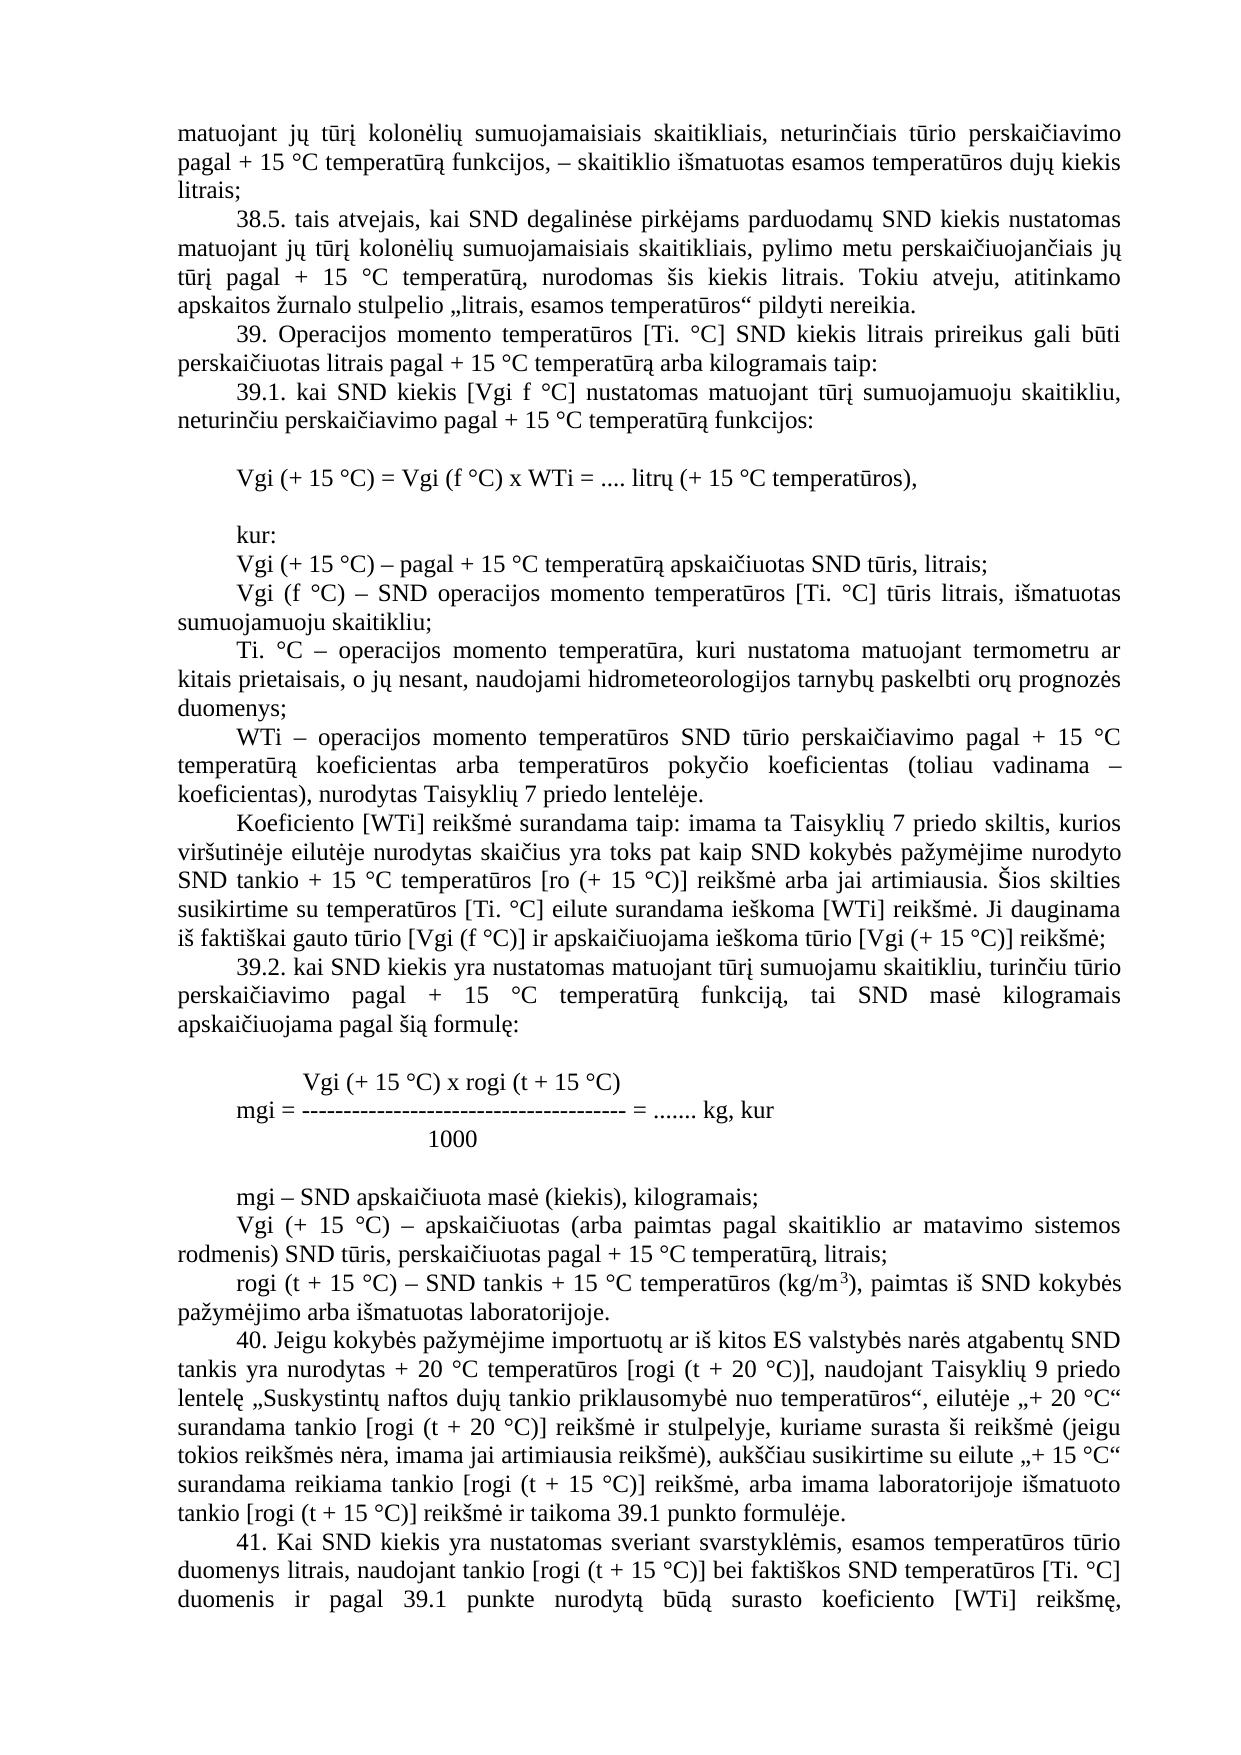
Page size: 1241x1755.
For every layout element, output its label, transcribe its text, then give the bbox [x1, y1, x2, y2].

text 40. Jeigu kokybės pažymėjime importuotų ar iš kitos ES valstybės narės atgabentų SND tankis yra nurodytas + 20 °C temperatūros [rogi (t + 20 °C)], naudojant Taisyklių 9 priedo lentelę „Suskystintų naftos dujų tankio priklausomybė nuo temperatūros“, eilutėje „+ 20 °C“ surandama tankio [rogi (t + 20 °C)] reikšmė ir stulpelyje, kuriame surasta ši reikšmė (jeigu tokios reikšmės nėra, imama jai artimiausia reikšmė), aukščiau susikirtime su eilute „+ 15 °C“ surandama reikiama tankio [rogi (t + 15 °C)] reikšmė, arba imama laboratorijoje išmatuoto tankio [rogi (t + 15 °C)] reikšmė ir taikoma 39.1 punkto formulėje. [177, 1326, 1122, 1527]
text mgi – SND apskaičiuota masė (kiekis), kilogramais; [177, 1182, 1122, 1211]
text WTi – operacijos momento temperatūros SND tūrio perskaičiavimo pagal + 15 °C temperatūrą koeficientas arba temperatūros pokyčio koeficientas (toliau vadinama – koeficientas), nurodytas Taisyklių 7 priedo lentelėje. [177, 722, 1122, 808]
text Ti. °C – operacijos momento temperatūra, kuri nustatoma matuojant termometru ar kitais prietaisais, o jų nesant, naudojami hidrometeorologijos tarnybų paskelbti orų prognozės duomenys; [177, 636, 1122, 722]
text 39. Operacijos momento temperatūros [Ti. °C] SND kiekis litrais prireikus gali būti perskaičiuotas litrais pagal + 15 °C temperatūrą arba kilogramais taip: [177, 319, 1122, 377]
text Vgi (+ 15 °C) – apskaičiuotas (arba paimtas pagal skaitiklio ar matavimo sistemos rodmenis) SND tūris, perskaičiuotas pagal + 15 °C temperatūrą, litrais; [177, 1211, 1122, 1268]
text Vgi (f °C) – SND operacijos momento temperatūros [Ti. °C] tūris litrais, išmatuotas sumuojamuoju skaitikliu; [177, 578, 1122, 636]
text Koeficiento [WTi] reikšmė surandama taip: imama ta Taisyklių 7 priedo skiltis, kurios viršutinėje eilutėje nurodytas skaičius yra toks pat kaip SND kokybės pažymėjime nurodyto SND tankio + 15 °C temperatūros [ro (+ 15 °C)] reikšmė arba jai artimiausia. Šios skilties susikirtime su temperatūros [Ti. °C] eilute surandama ieškoma [WTi] reikšmė. Ji dauginama iš faktiškai gauto tūrio [Vgi (f °C)] ir apskaičiuojama ieškoma tūrio [Vgi (+ 15 °C)] reikšmė; [177, 808, 1122, 952]
text Vgi (+ 15 °C) = Vgi (f °C) x WTi = .... litrų (+ 15 °C temperatūros), [177, 463, 1122, 492]
text 1000 [427, 1124, 1122, 1153]
text mgi = --------------------------------------- = ....... kg, kur [177, 1096, 1122, 1124]
text 41. Kai SND kiekis yra nustatomas sveriant svarstyklėmis, esamos temperatūros tūrio duomenys litrais, naudojant tankio [rogi (t + 15 °C)] bei faktiškos SND temperatūros [Ti. °C] duomenis ir pagal 39.1 punkte nurodytą būdą surasto koeficiento [WTi] reikšmę, [177, 1527, 1122, 1613]
text Vgi (+ 15 °C) x rogi (t + 15 °C) [302, 1067, 1122, 1096]
text 38.5. tais atvejais, kai SND degalinėse pirkėjams parduodamų SND kiekis nustatomas matuojant jų tūrį kolonėlių sumuojamaisiais skaitikliais, pylimo metu perskaičiuojančiais jų tūrį pagal + 15 °C temperatūrą, nurodomas šis kiekis litrais. Tokiu atveju, atitinkamo apskaitos žurnalo stulpelio „litrais, esamos temperatūros“ pildyti nereikia. [177, 204, 1122, 319]
text 39.1. kai SND kiekis [Vgi f °C] nustatomas matuojant tūrį sumuojamuoju skaitikliu, neturinčiu perskaičiavimo pagal + 15 °C temperatūrą funkcijos: [177, 377, 1122, 434]
text kur: [177, 521, 1122, 549]
text 39.2. kai SND kiekis yra nustatomas matuojant tūrį sumuojamu skaitikliu, turinčiu tūrio perskaičiavimo pagal + 15 °C temperatūrą funkciją, tai SND masė kilogramais apskaičiuojama pagal šią formulę: [177, 952, 1122, 1038]
text matuojant jų tūrį kolonėlių sumuojamaisiais skaitikliais, neturinčiais tūrio perskaičiavimo pagal + 15 °C temperatūrą funkcijos, – skaitiklio išmatuotas esamos temperatūros dujų kiekis litrais; [177, 118, 1122, 204]
text Vgi (+ 15 °C) – pagal + 15 °C temperatūrą apskaičiuotas SND tūris, litrais; [177, 549, 1122, 578]
text rogi (t + 15 °C) – SND tankis + 15 °C temperatūros (kg/m3), paimtas iš SND kokybės pažymėjimo arba išmatuotas laboratorijoje. [177, 1268, 1122, 1326]
